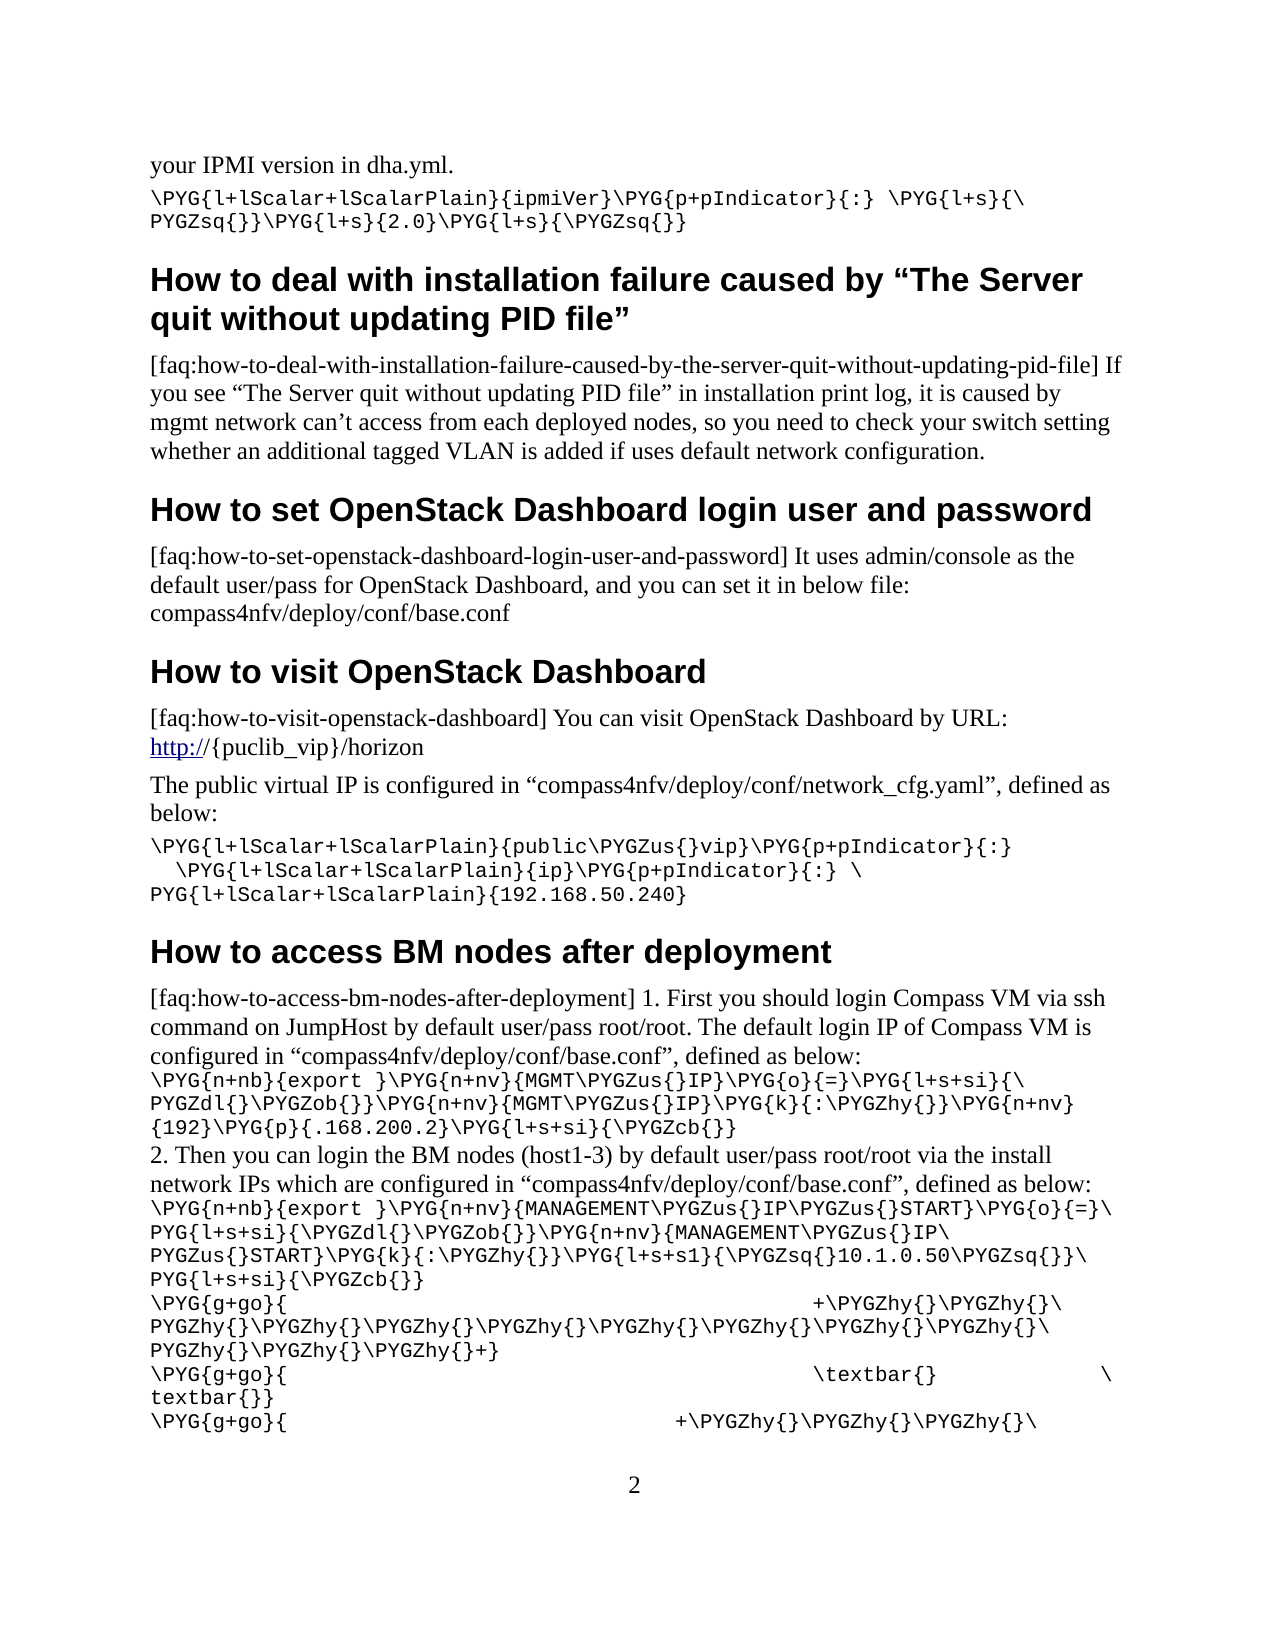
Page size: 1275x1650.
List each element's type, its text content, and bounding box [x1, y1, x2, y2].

text your IPMI version in dha.yml. [150, 150, 1125, 179]
subtitle How to set OpenStack Dashboard login user and password [150, 490, 1125, 528]
text \PYG{l+lScalar+lScalarPlain}{public\PYGZus{}vip}\PYG{p+pIndicator}{:} [150, 836, 1125, 860]
text [faq:how-to-set-openstack-dashboard-login-user-and-password] It uses admin/console as the default user/pass for OpenStack Dashboard, and you can set it in below file: compass4nfv/deploy/conf/base.conf [150, 541, 1125, 627]
text \PYG{g+go}{ +\PYGZhy{}\PYGZhy{}\PYGZhy{}\ [150, 1411, 1125, 1434]
text \PYG{n+nb}{export }\PYG{n+nv}{MANAGEMENT\PYGZus{}IP\PYGZus{}START}\PYG{o}{=}\PYG{l+s+si}{\PYGZdl{}\PYGZob{}}\PYG{n+nv}{MANAGEMENT\PYGZus{}IP\PYGZus{}START}\PYG{k}{:\PYGZhy{}}\PYG{l+s+s1}{\PYGZsq{}10.1.0.50\PYGZsq{}}\PYG{l+s+si}{\PYGZcb{}} [150, 1198, 1125, 1293]
text [faq:how-to-deal-with-installation-failure-caused-by-the-server-quit-without-updating-pid-file] If you see “The Server quit without updating PID file” in installation print log, it is caused by mgmt network can’t access from each deployed nodes, so you need to check your switch setting whether an additional tagged VLAN is added if uses default network configuration. [150, 350, 1125, 465]
text \PYG{l+lScalar+lScalarPlain}{ipmiVer}\PYG{p+pIndicator}{:} \PYG{l+s}{\PYGZsq{}}\PYG{l+s}{2.0}\PYG{l+s}{\PYGZsq{}} [150, 188, 1125, 235]
text 2. Then you can login the BM nodes (host1-3) by default user/pass root/root via the install network IPs which are configured in “compass4nfv/deploy/conf/base.conf”, defined as below: [150, 1141, 1125, 1198]
subtitle How to access BM nodes after deployment [150, 932, 1125, 971]
text \PYG{g+go}{ +\PYGZhy{}\PYGZhy{}\PYGZhy{}\PYGZhy{}\PYGZhy{}\PYGZhy{}\PYGZhy{}\PYGZhy{}\PYGZhy{}\PYGZhy{}\PYGZhy{}\PYGZhy{}\PYGZhy{}+} [150, 1293, 1125, 1363]
text [faq:how-to-access-bm-nodes-after-deployment] 1. First you should login Compass VM via ssh command on JumpHost by default user/pass root/root. The default login IP of Compass VM is configured in “compass4nfv/deploy/conf/base.conf”, defined as below: [150, 983, 1125, 1069]
text \PYG{n+nb}{export }\PYG{n+nv}{MGMT\PYGZus{}IP}\PYG{o}{=}\PYG{l+s+si}{\PYGZdl{}\PYGZob{}}\PYG{n+nv}{MGMT\PYGZus{}IP}\PYG{k}{:\PYGZhy{}}\PYG{n+nv}{192}\PYG{p}{.168.200.2}\PYG{l+s+si}{\PYGZcb{}} [150, 1069, 1125, 1141]
text The public virtual IP is configured in “compass4nfv/deploy/conf/network_cfg.yaml”, defined as below: [150, 770, 1125, 827]
subtitle How to deal with installation failure caused by “The Server quit without updating PID file” [150, 260, 1125, 337]
subtitle How to visit OpenStack Dashboard [150, 652, 1125, 691]
text \PYG{l+lScalar+lScalarPlain}{ip}\PYG{p+pIndicator}{:} \PYG{l+lScalar+lScalarPlain}{192.168.50.240} [150, 860, 1125, 907]
text \PYG{g+go}{ \textbar{} \textbar{}} [150, 1363, 1125, 1411]
text [faq:how-to-visit-openstack-dashboard] You can visit OpenStack Dashboard by URL: http://{puclib_vip}/horizon [150, 703, 1125, 761]
